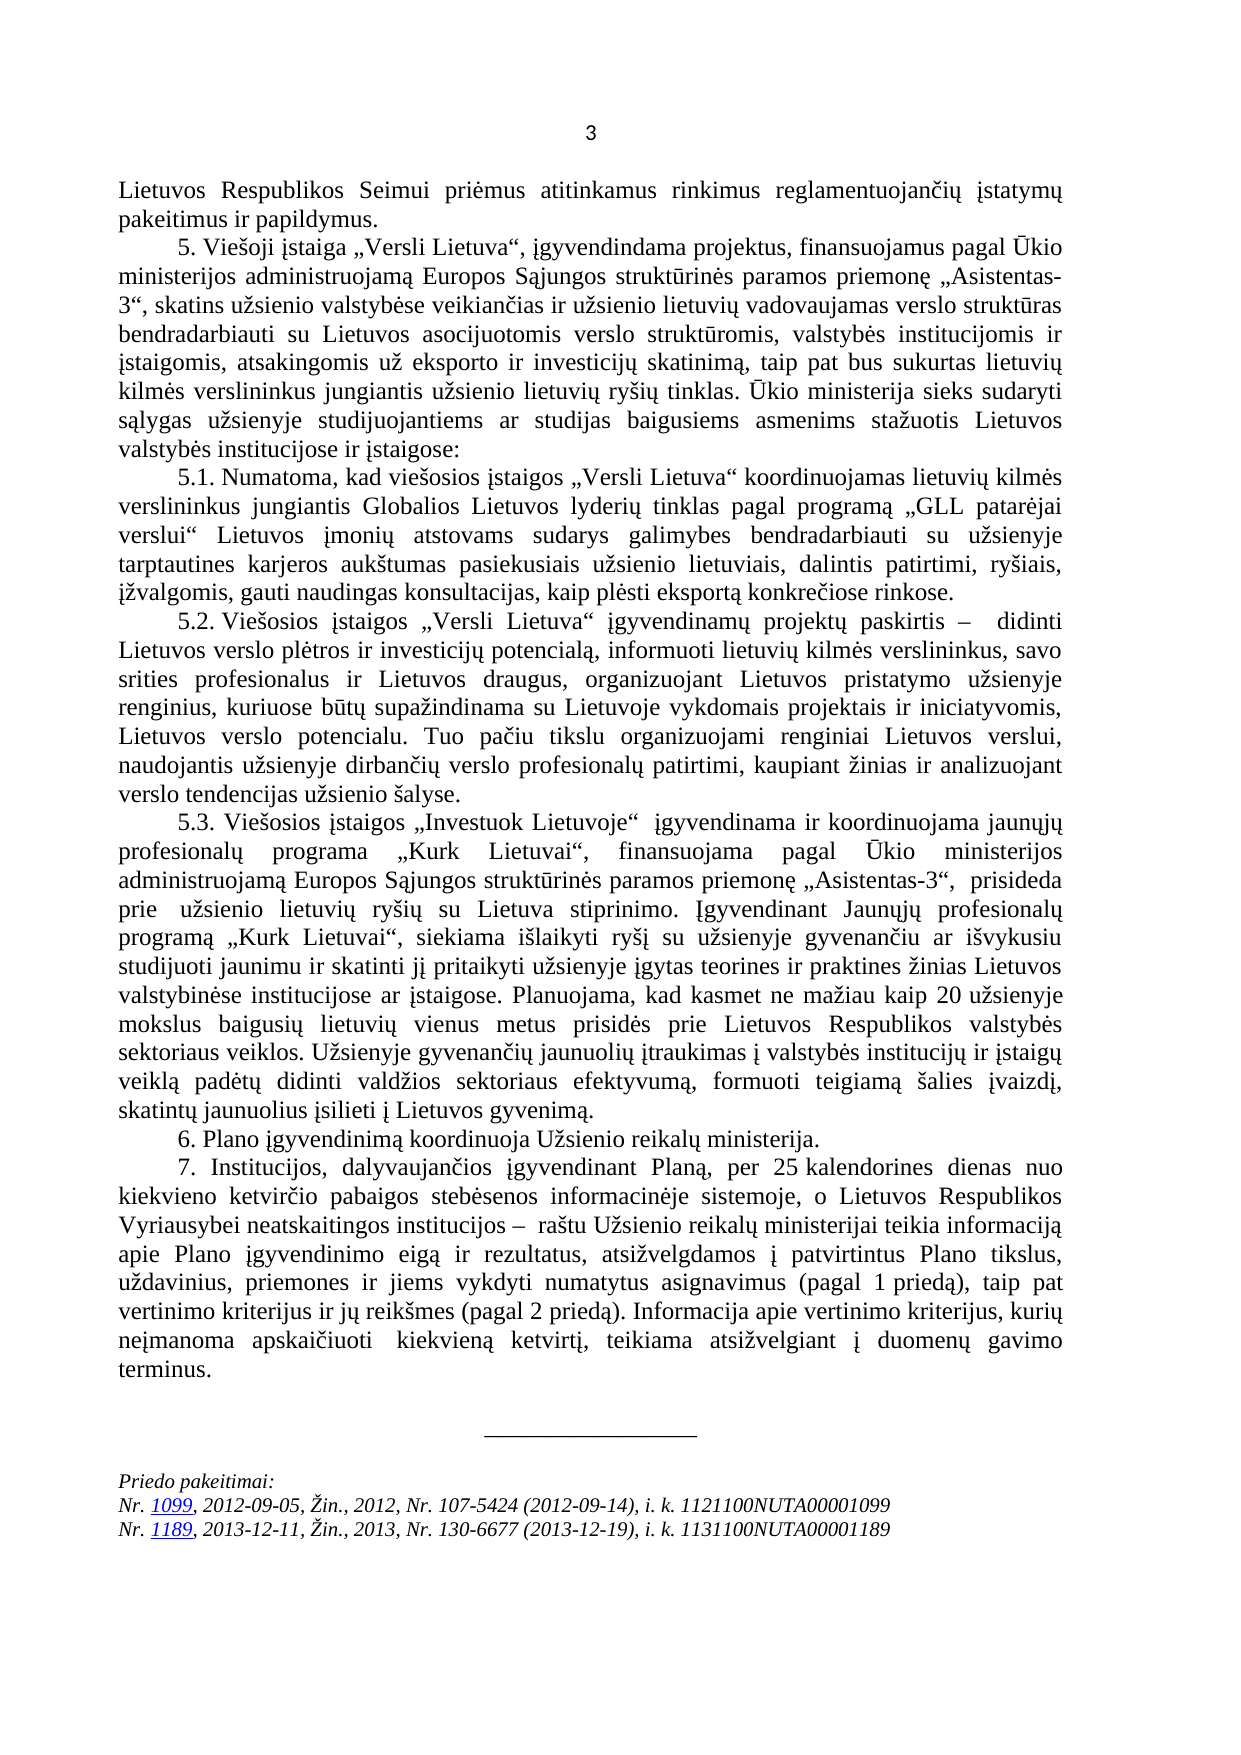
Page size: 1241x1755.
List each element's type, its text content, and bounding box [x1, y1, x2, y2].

text 6. Plano įgyvendinimą koordinuoja Užsienio reikalų ministerija. [118, 1124, 1063, 1152]
text 5.2. Viešosios įstaigos „Versli Lietuva“ įgyvendinamų projektų paskirtis – didinti Lietuvos verslo plėtros ir investicijų potencialą, informuoti lietuvių kilmės verslininkus, savo srities profesionalus ir Lietuvos draugus, organizuojant Lietuvos pristatymo užsienyje renginius, kuriuose būtų supažindinama su Lietuvoje vykdomais projektais ir iniciatyvomis, Lietuvos verslo potencialu. Tuo pačiu tikslu organizuojami renginiai Lietuvos verslui, naudojantis užsienyje dirbančių verslo profesionalų patirtimi, kaupiant žinias ir analizuojant verslo tendencijas užsienio šalyse. [118, 606, 1063, 807]
text _________________ [118, 1411, 1063, 1440]
text Priedo pakeitimai: [118, 1469, 1063, 1493]
text Lietuvos Respublikos Seimui priėmus atitinkamus rinkimus reglamentuojančių įstatymų pakeitimus ir papildymus. [118, 175, 1063, 232]
text 5.3. Viešosios įstaigos „Investuok Lietuvoje“ įgyvendinama ir koordinuojama jaunųjų profesionalų programa „Kurk Lietuvai“, finansuojama pagal Ūkio ministerijos administruojamą Europos Sąjungos struktūrinės paramos priemonę „Asistentas-3“, prisideda prie užsienio lietuvių ryšių su Lietuva stiprinimo. Įgyvendinant Jaunųjų profesionalų programą „Kurk Lietuvai“, siekiama išlaikyti ryšį su užsienyje gyvenančiu ar išvykusiu studijuoti jaunimu ir skatinti jį pritaikyti užsienyje įgytas teorines ir praktines žinias Lietuvos valstybinėse institucijose ar įstaigose. Planuojama, kad kasmet ne mažiau kaip 20 užsienyje mokslus baigusių lietuvių vienus metus prisidės prie Lietuvos Respublikos valstybės sektoriaus veiklos. Užsienyje gyvenančių jaunuolių įtraukimas į valstybės institucijų ir įstaigų veiklą padėtų didinti valdžios sektoriaus efektyvumą, formuoti teigiamą šalies įvaizdį, skatintų jaunuolius įsilieti į Lietuvos gyvenimą. [118, 807, 1063, 1124]
text Nr. 1189, 2013-12-11, Žin., 2013, Nr. 130-6677 (2013-12-19), i. k. 1131100NUTA00001189 [118, 1517, 1063, 1541]
text 7. Institucijos, dalyvaujančios įgyvendinant Planą, per 25 kalendorines dienas nuo kiekvieno ketvirčio pabaigos stebėsenos informacinėje sistemoje, o Lietuvos Respublikos Vyriausybei neatskaitingos institucijos – raštu Užsienio reikalų ministerijai teikia informaciją apie Plano įgyvendinimo eigą ir rezultatus, atsižvelgdamos į patvirtintus Plano tikslus, uždavinius, priemones ir jiems vykdyti numatytus asignavimus (pagal 1 priedą), taip pat vertinimo kriterijus ir jų reikšmes (pagal 2 priedą). Informacija apie vertinimo kriterijus, kurių neįmanoma apskaičiuoti kiekvieną ketvirtį, teikiama atsižvelgiant į duomenų gavimo terminus. [118, 1152, 1063, 1382]
text 5. Viešoji įstaiga „Versli Lietuva“, įgyvendindama projektus, finansuojamus pagal Ūkio ministerijos administruojamą Europos Sąjungos struktūrinės paramos priemonę „Asistentas-3“, skatins užsienio valstybėse veikiančias ir užsienio lietuvių vadovaujamas verslo struktūras bendradarbiauti su Lietuvos asocijuotomis verslo struktūromis, valstybės institucijomis ir įstaigomis, atsakingomis už eksporto ir investicijų skatinimą, taip pat bus sukurtas lietuvių kilmės verslininkus jungiantis užsienio lietuvių ryšių tinklas. Ūkio ministerija sieks sudaryti sąlygas užsienyje studijuojantiems ar studijas baigusiems asmenims stažuotis Lietuvos valstybės institucijose ir įstaigose: [118, 232, 1063, 462]
text Nr. 1099, 2012-09-05, Žin., 2012, Nr. 107-5424 (2012-09-14), i. k. 1121100NUTA00001099 [118, 1493, 1063, 1517]
text 5.1. Numatoma, kad viešosios įstaigos „Versli Lietuva“ koordinuojamas lietuvių kilmės verslininkus jungiantis Globalios Lietuvos lyderių tinklas pagal programą „GLL patarėjai verslui“ Lietuvos įmonių atstovams sudarys galimybes bendradarbiauti su užsienyje tarptautines karjeros aukštumas pasiekusiais užsienio lietuviais, dalintis patirtimi, ryšiais, įžvalgomis, gauti naudingas konsultacijas, kaip plėsti eksportą konkrečiose rinkose. [118, 462, 1063, 606]
